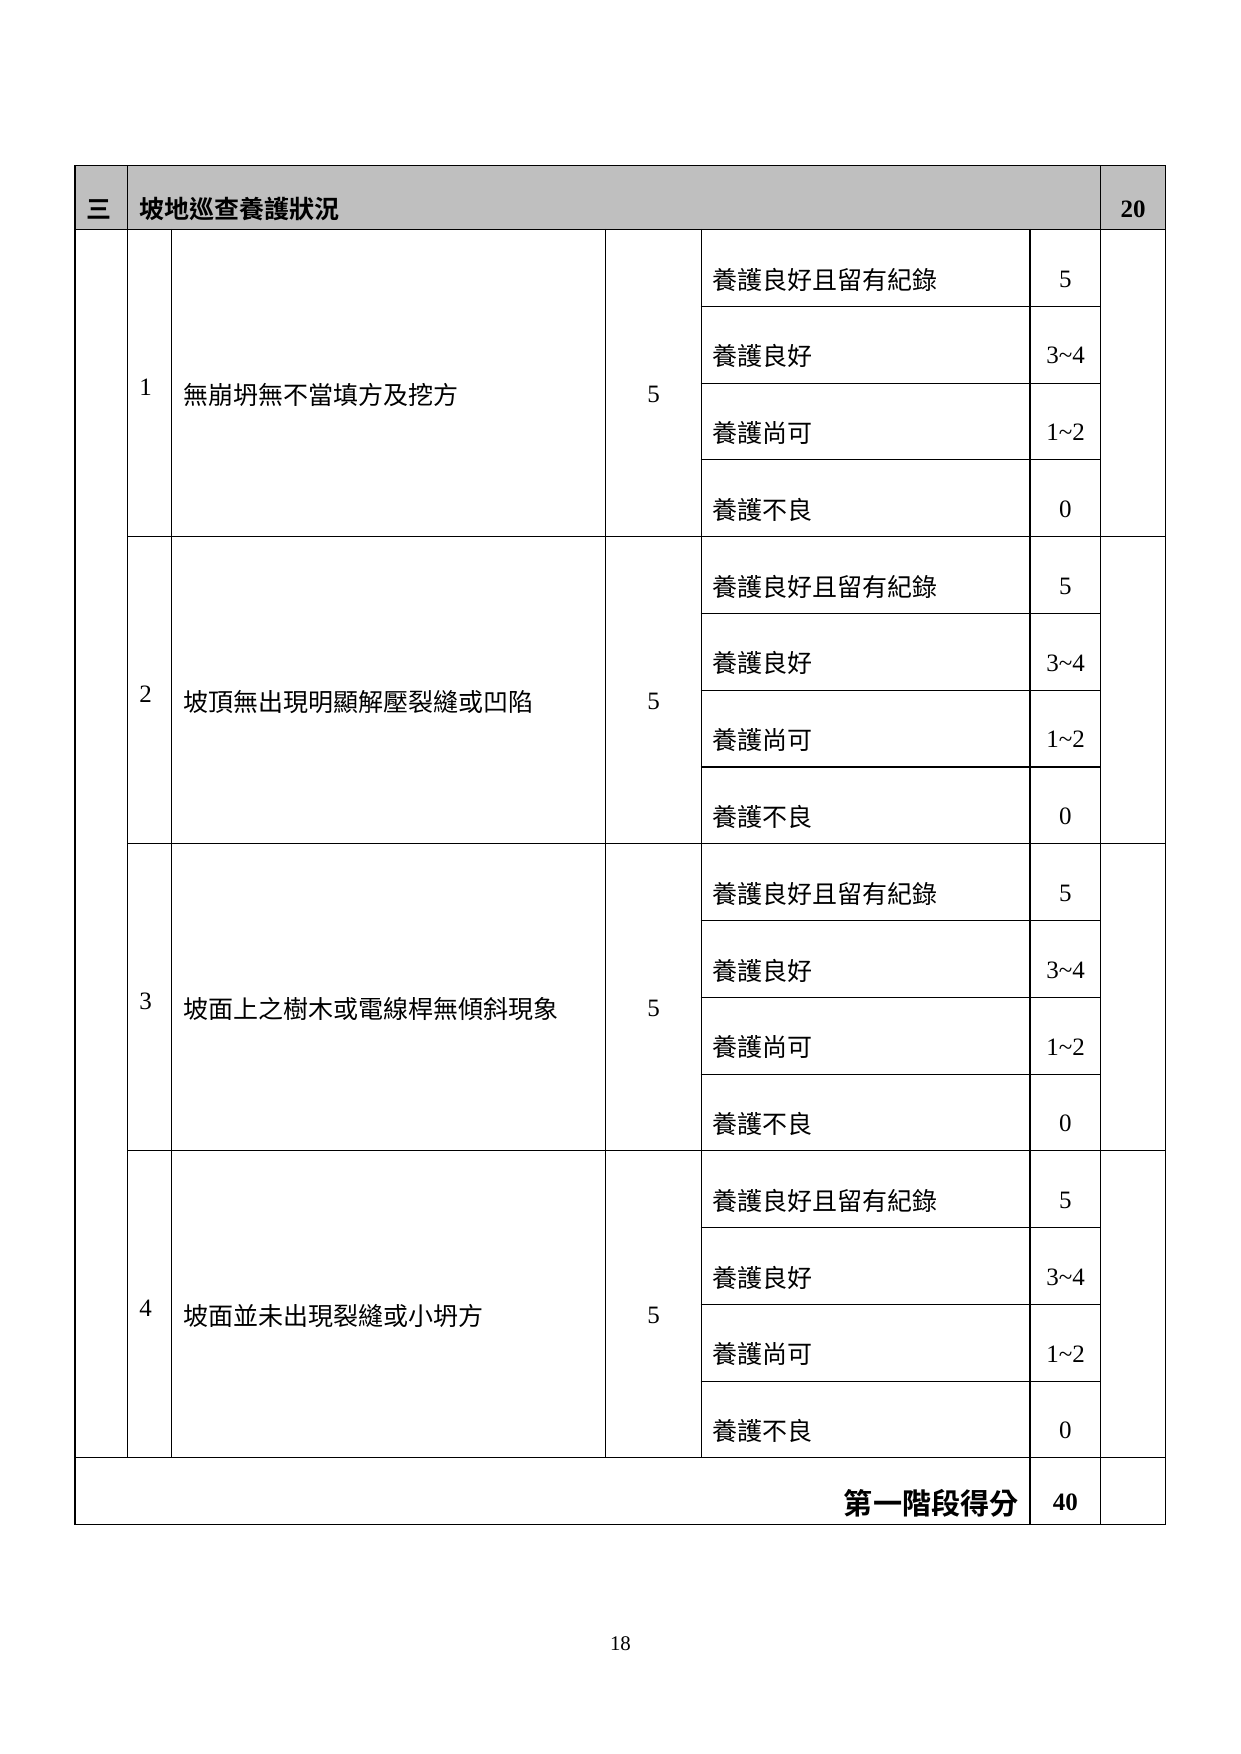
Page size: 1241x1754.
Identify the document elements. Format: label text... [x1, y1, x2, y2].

table_cell 4 [128, 1151, 171, 1457]
table_cell 坡頂無出現明顯解壓裂縫或凹陷 [172, 537, 605, 843]
table_cell 3~4 [1031, 614, 1100, 689]
table_header 三 [76, 166, 127, 229]
table_cell 養護良好且留有紀錄 [702, 537, 1029, 613]
table_cell 養護良好 [702, 1228, 1029, 1304]
table_cell 坡面上之樹木或電線桿無傾斜現象 [172, 844, 605, 1150]
table_cell 養護尚可 [702, 691, 1029, 766]
table_cell [76, 230, 127, 1457]
table_cell 養護良好 [702, 614, 1029, 689]
table_cell 2 [128, 537, 171, 843]
table_cell 1 [128, 230, 171, 536]
table_cell 1~2 [1031, 998, 1100, 1073]
table_cell 養護良好 [702, 307, 1029, 382]
table_cell 養護尚可 [702, 998, 1029, 1073]
table_cell 養護良好且留有紀錄 [702, 230, 1029, 306]
table_cell [1101, 537, 1165, 843]
table_cell 養護不良 [702, 1075, 1029, 1150]
table_cell [1101, 230, 1165, 536]
table_cell 5 [606, 844, 701, 1150]
table_cell [1101, 1458, 1165, 1524]
table_cell 養護良好且留有紀錄 [702, 1151, 1029, 1227]
table_cell 1~2 [1031, 691, 1100, 766]
table_cell 養護尚可 [702, 1305, 1029, 1381]
table_cell 1~2 [1031, 384, 1100, 459]
table_cell 5 [1031, 844, 1100, 920]
table_cell [1101, 844, 1165, 1150]
table_cell 養護良好且留有紀錄 [702, 844, 1029, 920]
table_cell 0 [1031, 768, 1100, 843]
table_cell 坡面並未出現裂縫或小坍方 [172, 1151, 605, 1457]
table_cell 0 [1031, 1382, 1100, 1457]
table_cell 5 [1031, 230, 1100, 306]
table_cell 3 [128, 844, 171, 1150]
table_cell 5 [606, 537, 701, 843]
table_cell 0 [1031, 460, 1100, 536]
table_cell 無崩坍無不當填方及挖方 [172, 230, 605, 536]
table_cell 養護不良 [702, 768, 1029, 843]
table_cell 3~4 [1031, 921, 1100, 997]
table_cell 3~4 [1031, 1228, 1100, 1304]
table_cell 0 [1031, 1075, 1100, 1150]
table_cell 5 [606, 230, 701, 536]
table_header 坡地巡查養護狀況 [128, 166, 1100, 229]
table_cell 1~2 [1031, 1305, 1100, 1381]
table_cell 第一階段得分 [76, 1458, 1029, 1524]
table_cell 5 [606, 1151, 701, 1457]
table_cell 40 [1031, 1458, 1100, 1524]
table_cell 養護尚可 [702, 384, 1029, 459]
table_cell [1101, 1151, 1165, 1457]
table_cell 5 [1031, 537, 1100, 613]
table_cell 養護不良 [702, 1382, 1029, 1457]
table_cell 5 [1031, 1151, 1100, 1227]
table_cell 養護良好 [702, 921, 1029, 997]
table_cell 養護不良 [702, 460, 1029, 536]
table_cell 3~4 [1031, 307, 1100, 382]
table_header 20 [1101, 166, 1165, 229]
